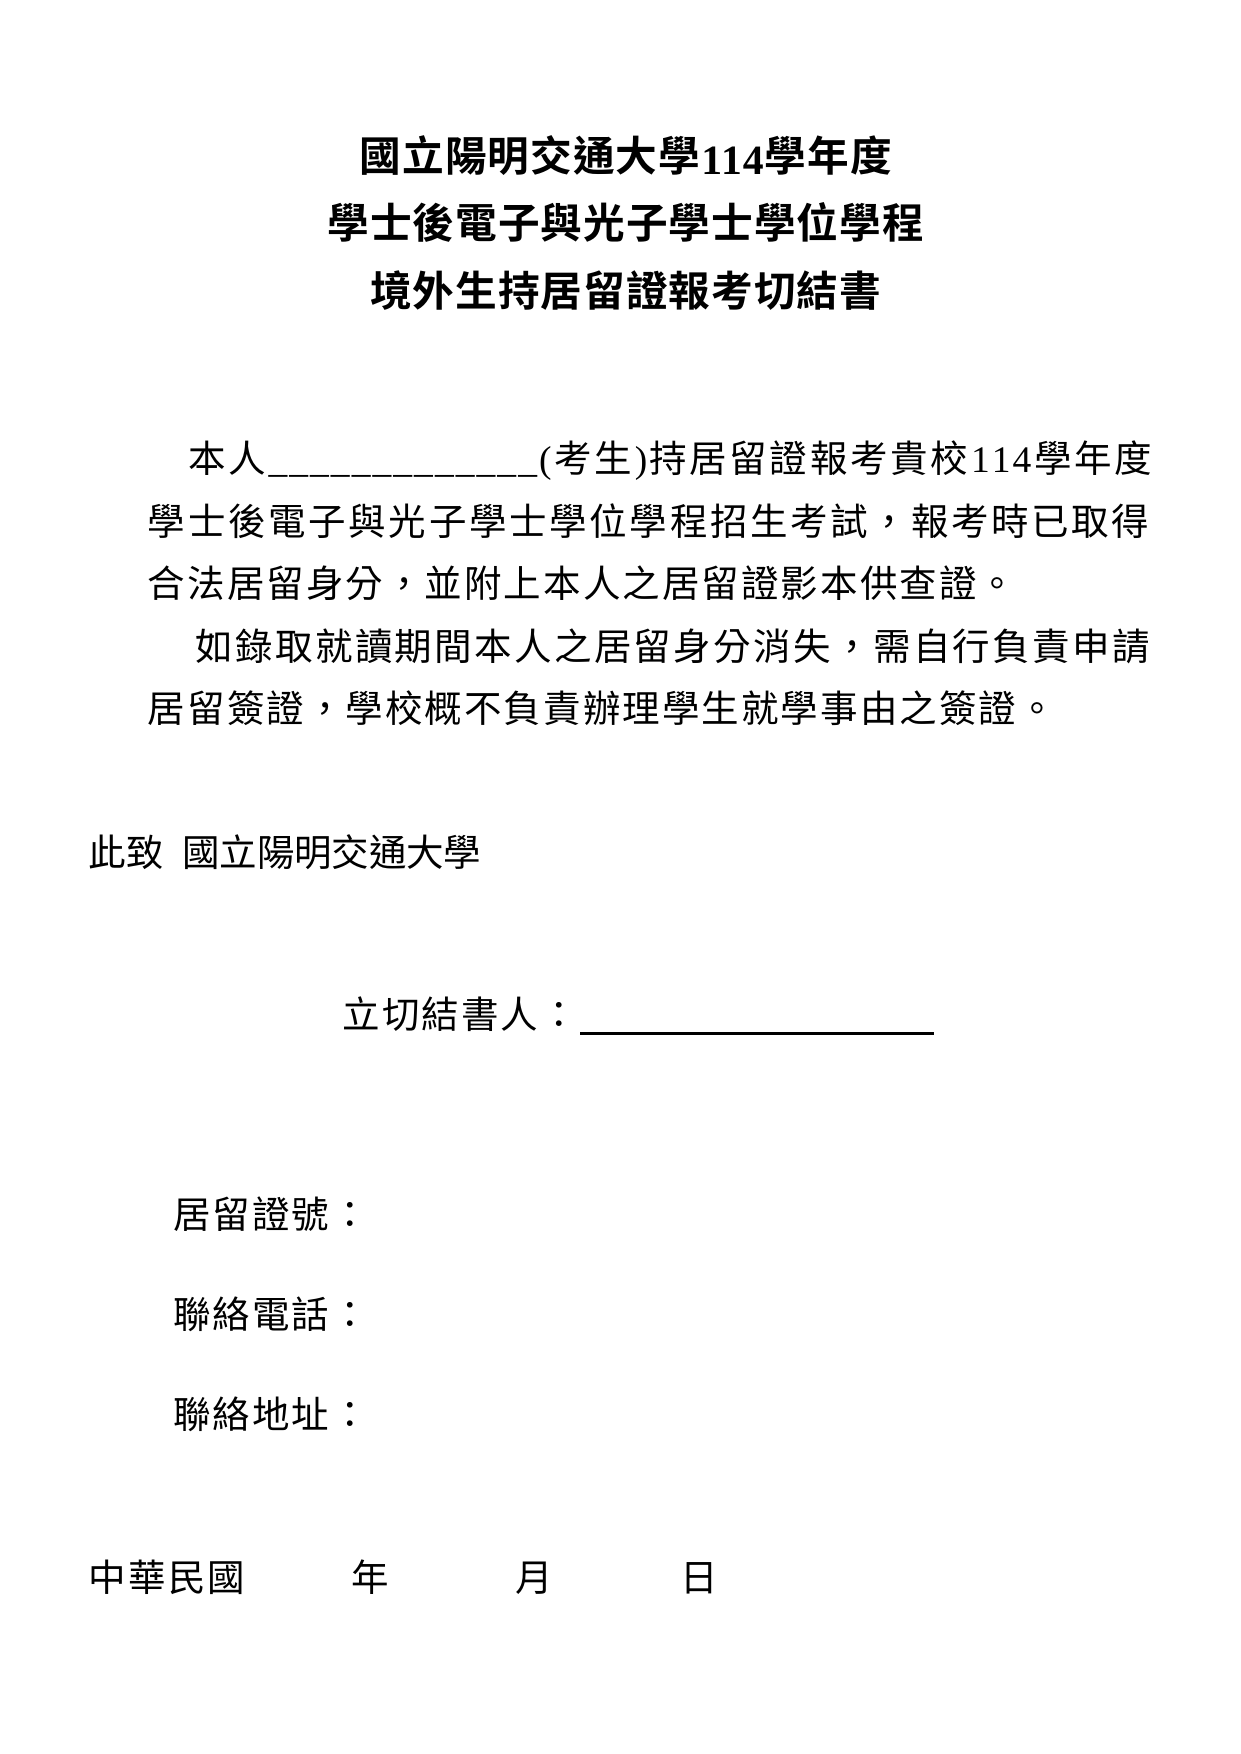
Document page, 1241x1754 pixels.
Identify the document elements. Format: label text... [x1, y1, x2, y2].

text 立切結書人： [89, 971, 1162, 1033]
text 國立陽明交通大學114學年度 [89, 123, 1162, 183]
text 居留證號： [89, 1171, 1162, 1233]
text 此致 國立陽明交通大學 [89, 808, 1162, 871]
text 聯絡地址： [89, 1371, 1162, 1433]
text 學士後電子與光子學士學位學程 [89, 191, 1162, 251]
text 如錄取就讀期間本人之居留身分消失，需自行負責申請居留簽證，學校概不負責辦理學生就學事由之簽證。 [148, 602, 1152, 727]
text 中華民國 年 月 日 [89, 1533, 1162, 1596]
text 境外生持居留證報考切結書 [89, 258, 1162, 319]
text 聯絡電話： [89, 1271, 1162, 1333]
text 本人_____________(考生)持居留證報考貴校114學年度學士後電子與光子學士學位學程招生考試，報考時已取得合法居留身分，並附上本人之居留證影本供查證。 [148, 414, 1152, 602]
